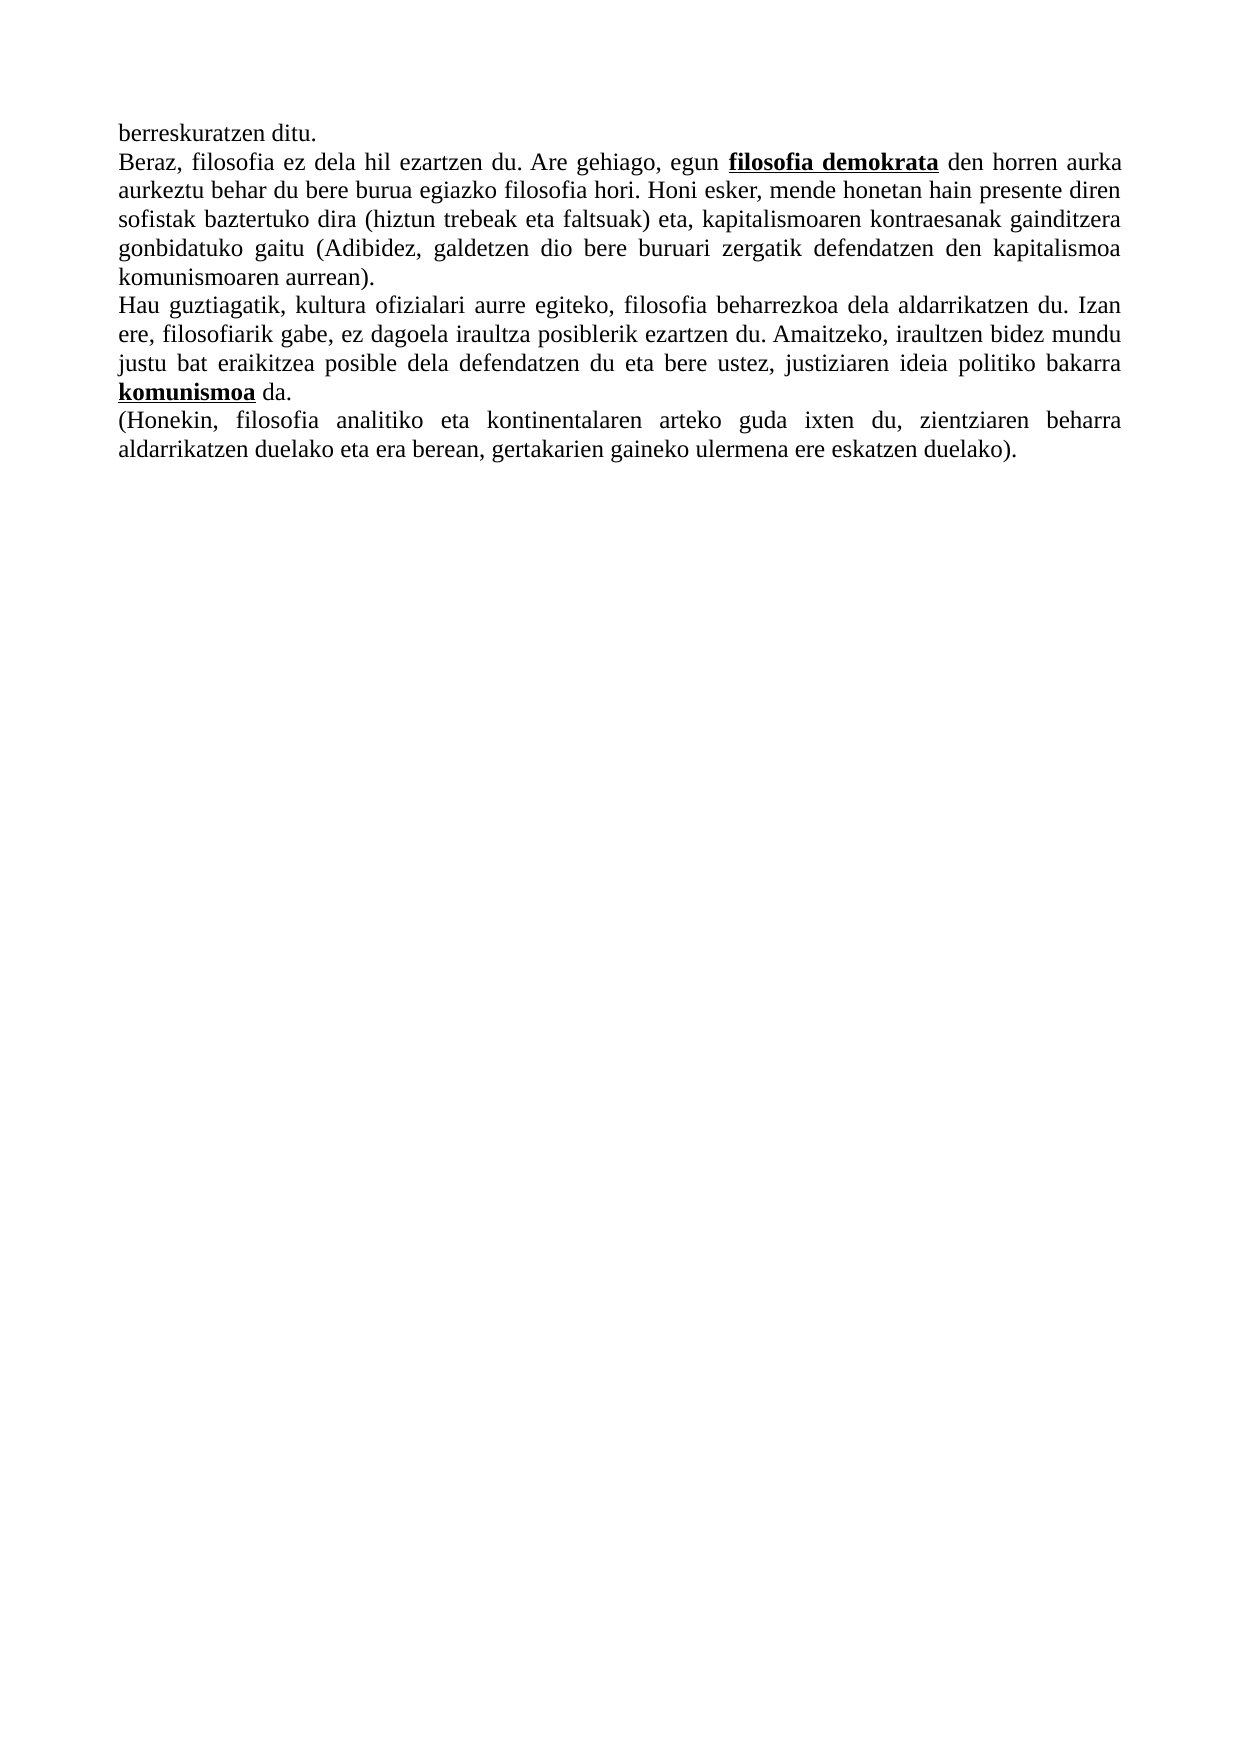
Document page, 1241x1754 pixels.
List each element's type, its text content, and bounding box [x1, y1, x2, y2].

text Hau guztiagatik, kultura ofizialari aurre egiteko, filosofia beharrezkoa dela aldarrikatzen du. Izan ere, filosofiarik gabe, ez dagoela iraultza posiblerik ezartzen du. Amaitzeko, iraultzen bidez mundu justu bat eraikitzea posible dela defendatzen du eta bere ustez, justiziaren ideia politiko bakarra komunismoa da. [118, 291, 1122, 406]
text (Honekin, filosofia analitiko eta kontinentalaren arteko guda ixten du, zientziaren beharra aldarrikatzen duelako eta era berean, gertakarien gaineko ulermena ere eskatzen duelako). [118, 406, 1122, 463]
text Beraz, filosofia ez dela hil ezartzen du. Are gehiago, egun filosofia demokrata den horren aurka aurkeztu behar du bere burua egiazko filosofia hori. Honi esker, mende honetan hain presente diren sofistak baztertuko dira (hiztun trebeak eta faltsuak) eta, kapitalismoaren kontraesanak gainditzera gonbidatuko gaitu (Adibidez, galdetzen dio bere buruari zergatik defendatzen den kapitalismoa komunismoaren aurrean). [118, 147, 1122, 291]
text berreskuratzen ditu. [118, 118, 1122, 147]
